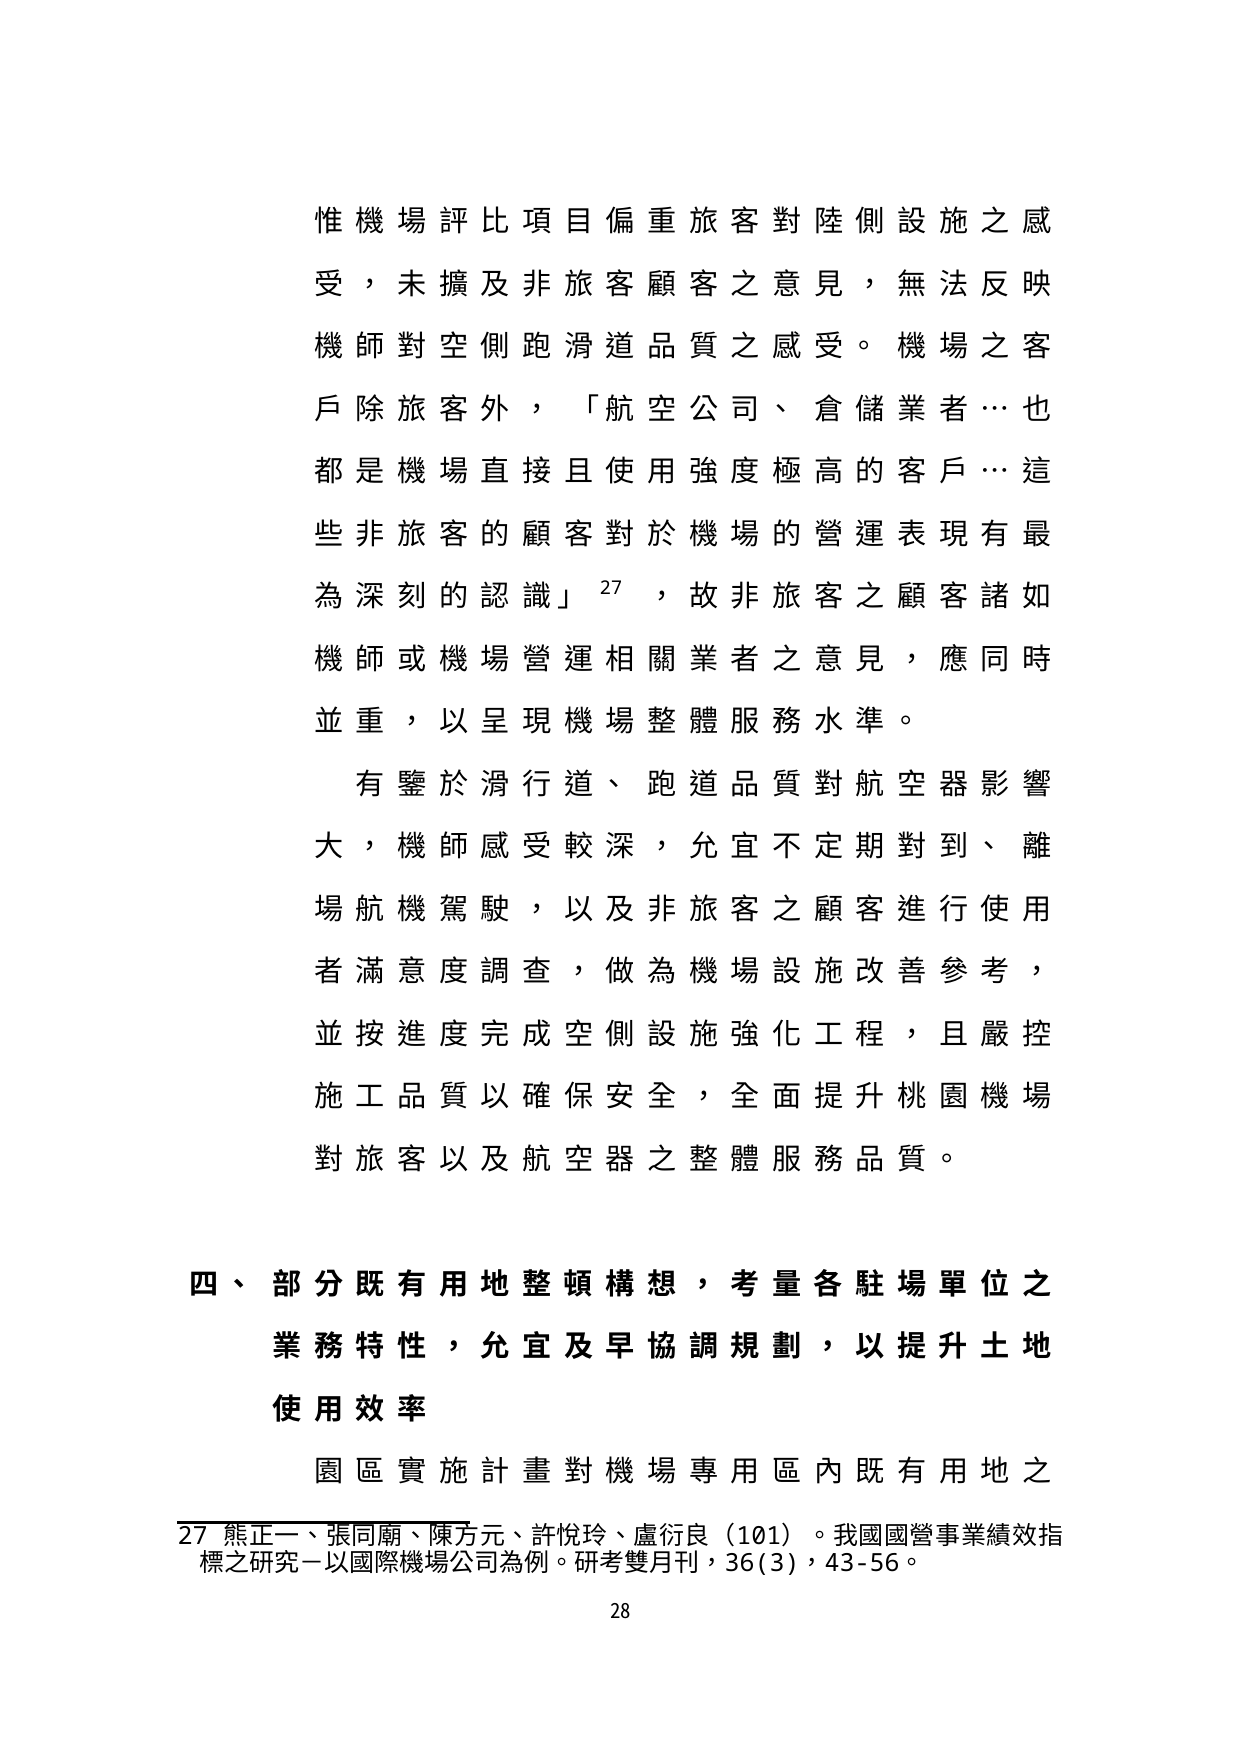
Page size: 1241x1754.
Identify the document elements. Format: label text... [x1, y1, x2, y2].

text 有鑒於滑行道、跑道品質對航空器影響大，機師感受較深，允宜不定期對到、離場航機駕駛，以及非旅客之顧客進行使用者滿意度調查，做為機場設施改善參考，並按進度完成空側設施強化工程，且嚴控施工品質以確保安全，全面提升桃園機場對旅客以及航空器之整體服務品質。 [271, 740, 1058, 1177]
text 四、部分既有用地整頓構想，考量各駐場單位之業務特性，允宜及早協調規劃，以提升土地使用效率 [183, 1240, 1058, 1427]
text 惟機場評比項目偏重旅客對陸側設施之感受，未擴及非旅客顧客之意見，無法反映機師對空側跑滑道品質之感受。機場之客戶除旅客外，「航空公司、倉儲業者…也都是機場直接且使用強度極高的客戶…這些非旅客的顧客對於機場的營運表現有最為深刻的認識」，故非旅客之顧客諸如機師或機場營運相關業者之意見，應同時並重，以呈現機場整體服務水準。 [271, 177, 1058, 740]
text 熊正一、張同廟、陳方元、許悅玲、盧衍良（101）。我國國營事業績效指標之研究－以國際機場公司為例。研考雙月刊，36(3)，43-56。 [177, 1523, 1063, 1577]
text 園區實施計畫對機場專用區內既有用地之 [242, 1427, 1058, 1490]
